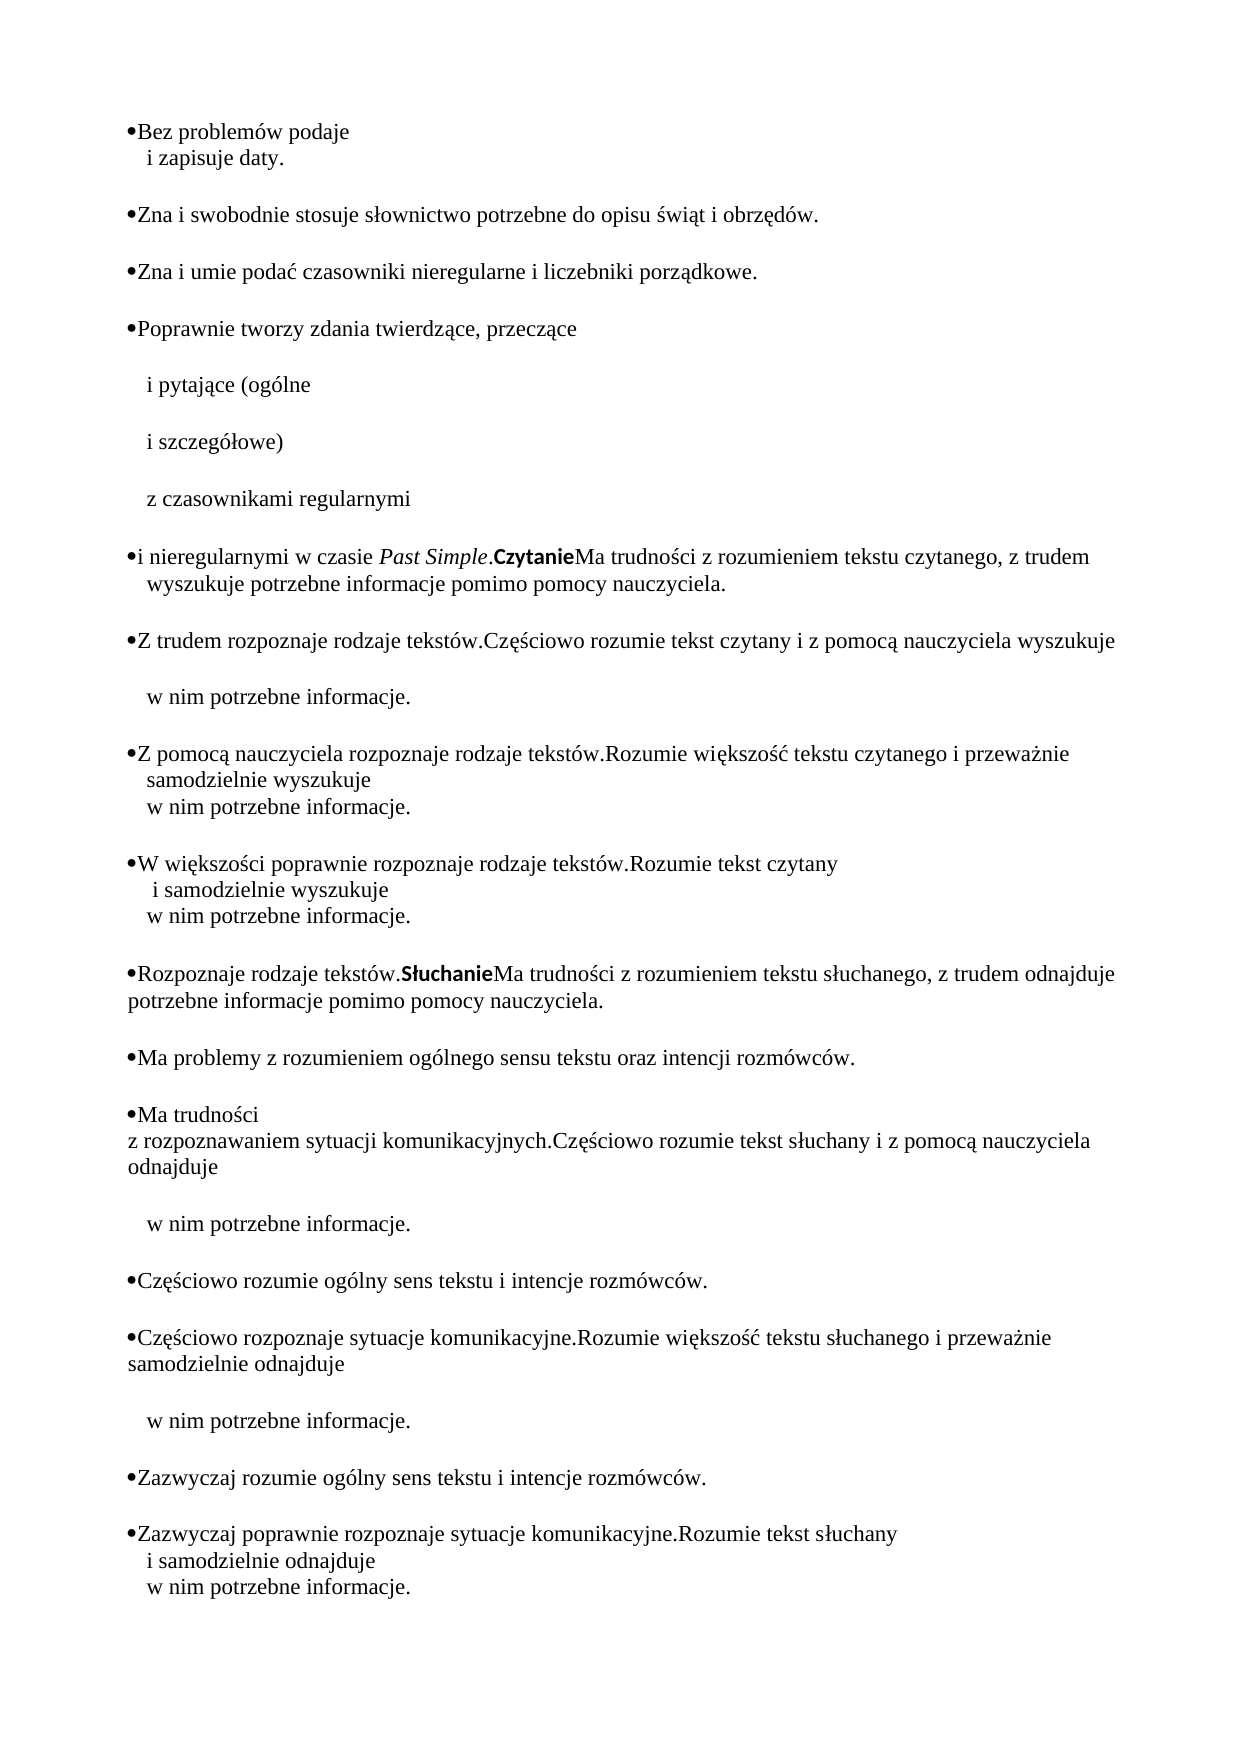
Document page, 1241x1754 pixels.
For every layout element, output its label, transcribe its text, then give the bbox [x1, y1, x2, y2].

list Rozpoznaje rodzaje tekstów.SłuchanieMa trudności z rozumieniem tekstu słuchanego, z trudem odnajduje potrzebne informacje pomimo pomocy nauczyciela. [128, 959, 1122, 1013]
list Zazwyczaj poprawnie rozpoznaje sytuacje komunikacyjne.Rozumie tekst słuchany i samodzielnie odnajduje w nim potrzebne informacje. [128, 1520, 1122, 1599]
list Zazwyczaj rozumie ogólny sens tekstu i intencje rozmówców. [128, 1464, 1122, 1490]
list Częściowo rozpoznaje sytuacje komunikacyjne.Rozumie większość tekstu słuchanego i przeważnie samodzielnie odnajduje [128, 1324, 1122, 1376]
list Z pomocą nauczyciela rozpoznaje rodzaje tekstów.Rozumie większość tekstu czytanego i przeważnie samodzielnie wyszukuje w nim potrzebne informacje. [128, 740, 1122, 819]
text w nim potrzebne informacje. [146, 1407, 1122, 1433]
text w nim potrzebne informacje. [146, 683, 1122, 710]
text z czasownikami regularnymi [146, 485, 1122, 511]
list Zna i umie podać czasowniki nieregularne i liczebniki porządkowe. [128, 258, 1122, 284]
text w nim potrzebne informacje. [146, 1210, 1122, 1237]
text i szczegółowe) [146, 428, 1122, 455]
list Poprawnie tworzy zdania twierdzące, przeczące [128, 315, 1122, 341]
list Ma problemy z rozumieniem ogólnego sensu tekstu oraz intencji rozmówców. [128, 1044, 1122, 1070]
list Z trudem rozpoznaje rodzaje tekstów.Częściowo rozumie tekst czytany i z pomocą nauczyciela wyszukuje [128, 627, 1122, 653]
list Zna i swobodnie stosuje słownictwo potrzebne do opisu świąt i obrzędów. [128, 201, 1122, 228]
list W większości poprawnie rozpoznaje rodzaje tekstów.Rozumie tekst czytany i samodzielnie wyszukuje w nim potrzebne informacje. [128, 850, 1122, 929]
list i nieregularnymi w czasie Past Simple.CzytanieMa trudności z rozumieniem tekstu czytanego, z trudem wyszukuje potrzebne informacje pomimo pomocy nauczyciela. [128, 542, 1122, 596]
text i pytające (ogólne [146, 372, 1122, 398]
list Bez problemów podaje i zapisuje daty. [128, 118, 1122, 171]
list Ma trudności z rozpoznawaniem sytuacji komunikacyjnych.Częściowo rozumie tekst słuchany i z pomocą nauczyciela odnajduje [128, 1101, 1122, 1180]
list Częściowo rozumie ogólny sens tekstu i intencje rozmówców. [128, 1267, 1122, 1293]
